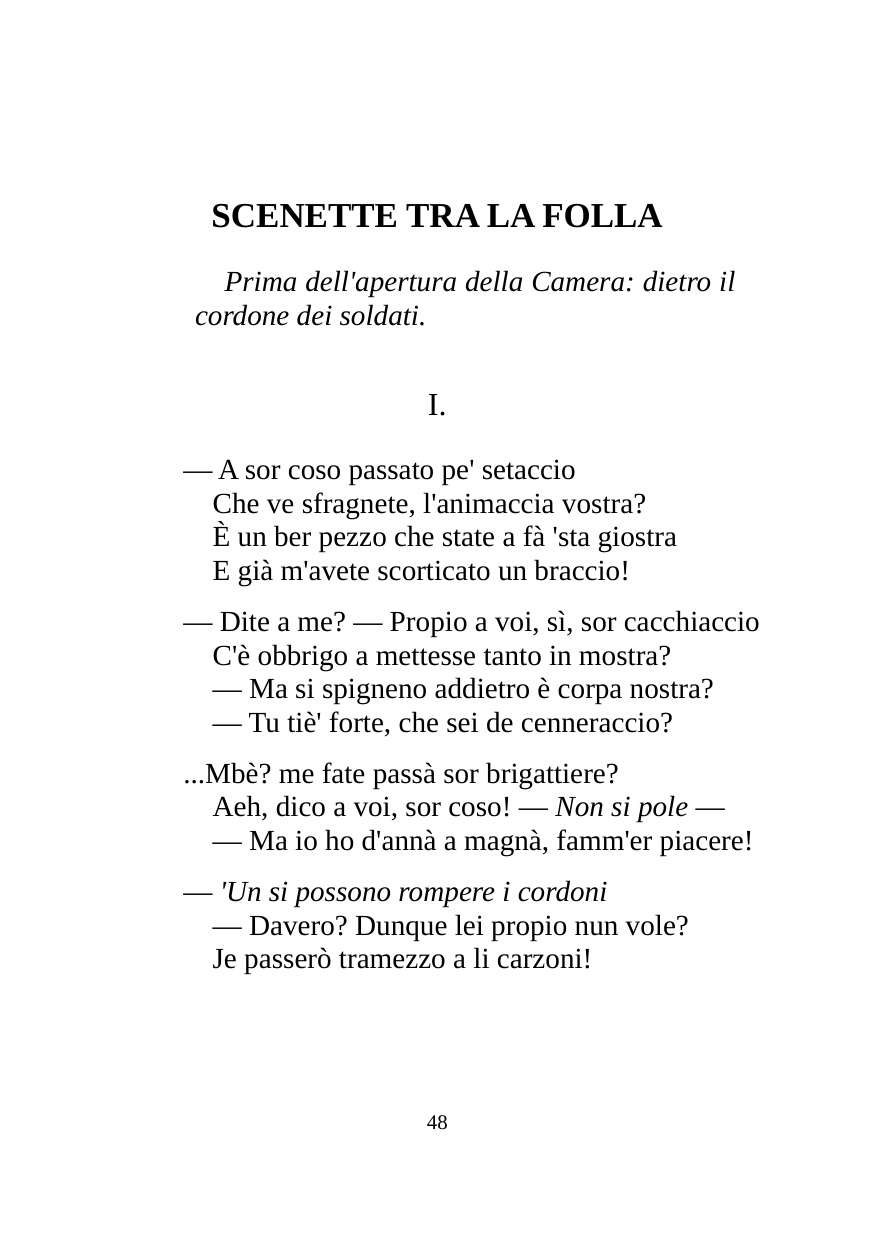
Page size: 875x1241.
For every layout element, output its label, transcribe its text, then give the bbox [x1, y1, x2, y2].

text Prima dell'apertura della Camera: dietro il cordone dei soldati. [195, 264, 738, 332]
text ...Mbè? me fate passà sor brigattiere? Aeh, dico a voi, sor coso! — Non si pole — — Ma io ho d'annà a magnà, famm'er piacere! [183, 756, 768, 857]
text — 'Un si possono rompere i cordoni — Davero? Dunque lei propio nun vole? Je passerò tramezzo a li carzoni! [183, 874, 768, 975]
subtitle I. [106, 386, 768, 423]
text — A sor coso passato pe' setaccio Che ve sfragnete, l'animaccia vostra? È un ber pezzo che state a fà 'sta giostra E già m'avete scorticato un braccio! [183, 452, 768, 586]
text — Dite a me? — Propio a voi, sì, sor cacchiaccio C'è obbrigo a mettesse tanto in mostra? — Ma si spigneno addietro è corpa nostra? — Tu tiè' forte, che sei de cenneraccio? [183, 604, 768, 738]
subtitle SCENETTE TRA LA FOLLA [106, 195, 768, 235]
